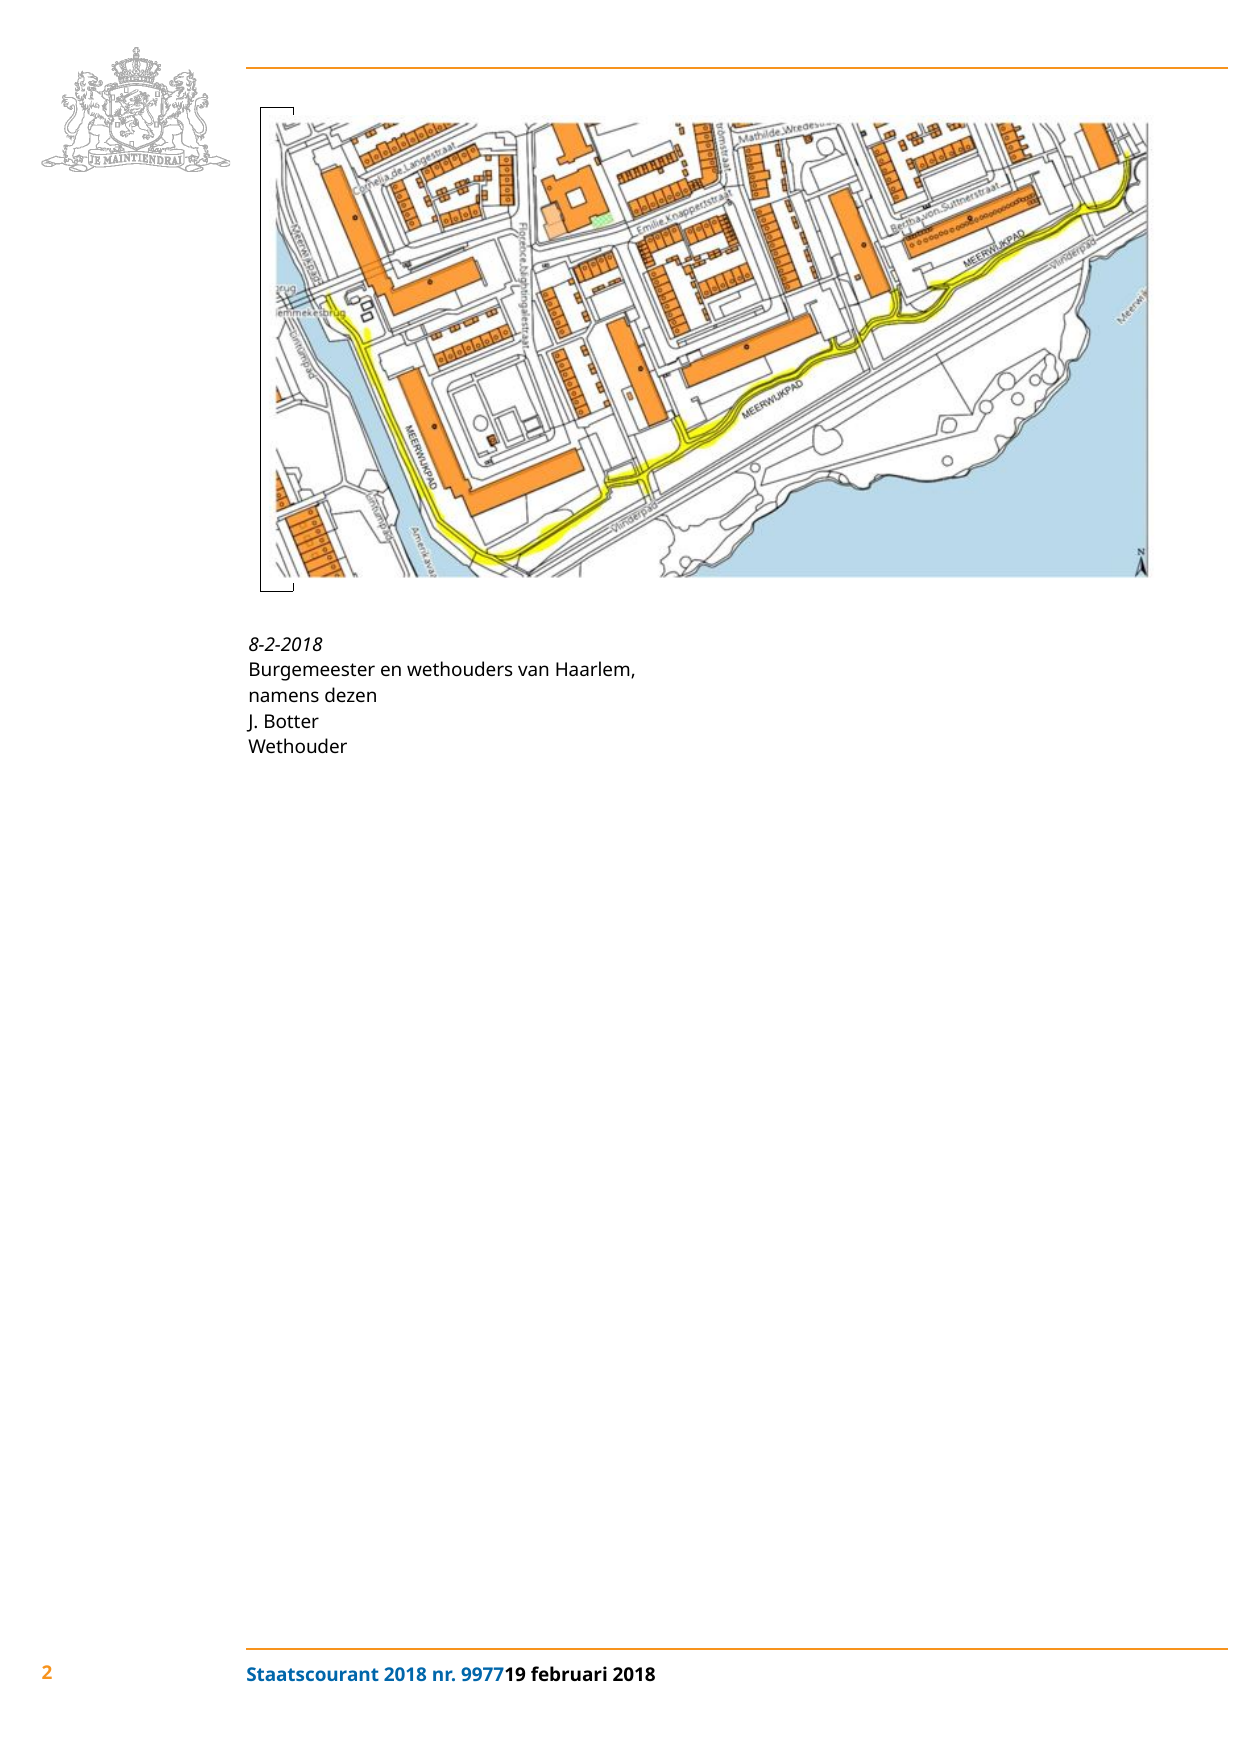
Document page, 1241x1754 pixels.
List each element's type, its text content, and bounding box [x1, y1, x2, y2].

text namens dezen [248, 682, 1152, 708]
picture [41, 47, 231, 172]
text J. Botter [248, 708, 1152, 734]
text Wethouder [248, 734, 1152, 759]
picture [268, 115, 1155, 583]
text 8-2-2018 [248, 631, 1152, 656]
text Burgemeester en wethouders van Haarlem, [248, 656, 1152, 682]
